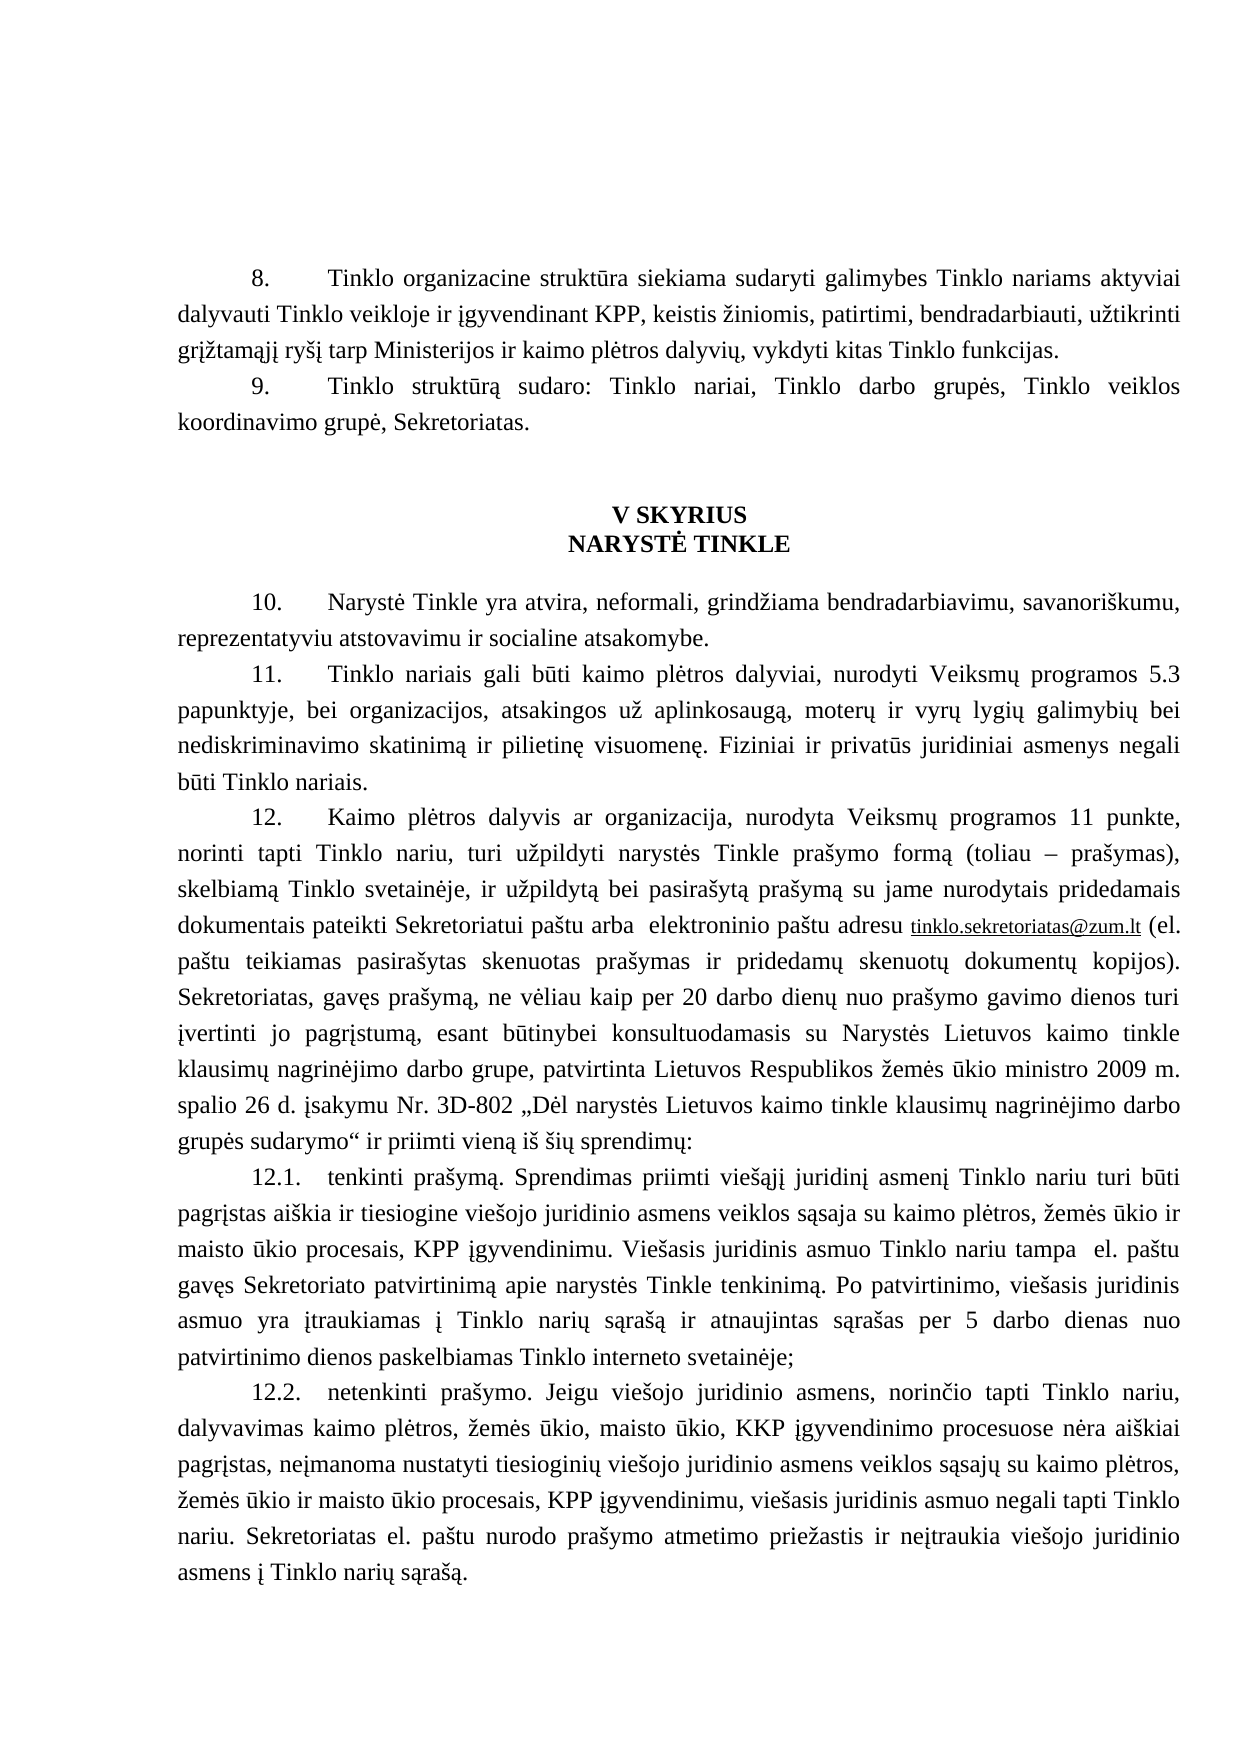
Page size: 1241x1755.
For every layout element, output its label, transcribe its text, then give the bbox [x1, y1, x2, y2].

text NARYSTĖ TINKLE [177, 529, 1181, 558]
text 9. Tinklo struktūrą sudaro: Tinklo nariai, Tinklo darbo grupės, Tinklo veiklos koordinavimo grupė, Sekretoriatas. [177, 371, 1181, 436]
text 11. Tinklo nariais gali būti kaimo plėtros dalyviai, nurodyti Veiksmų programos 5.3 papunktyje, bei organizacijos, atsakingos už aplinkosaugą, moterų ir vyrų lygių galimybių bei nediskriminavimo skatinimą ir pilietinę visuomenę. Fiziniai ir privatūs juridiniai asmenys negali būti Tinklo nariais. [177, 659, 1181, 795]
text v SKYRIUS [177, 501, 1181, 529]
text 12.1. tenkinti prašymą. Sprendimas priimti viešąjį juridinį asmenį Tinklo nariu turi būti pagrįstas aiškia ir tiesiogine viešojo juridinio asmens veiklos sąsaja su kaimo plėtros, žemės ūkio ir maisto ūkio procesais, KPP įgyvendinimu. Viešasis juridinis asmuo Tinklo nariu tampa el. paštu gavęs Sekretoriato patvirtinimą apie narystės Tinkle tenkinimą. Po patvirtinimo, viešasis juridinis asmuo yra įtraukiamas į Tinklo narių sąrašą ir atnaujintas sąrašas per 5 darbo dienas nuo patvirtinimo dienos paskelbiamas Tinklo interneto svetainėje; [177, 1162, 1181, 1370]
text 12. Kaimo plėtros dalyvis ar organizacija, nurodyta Veiksmų programos 11 punkte, norinti tapti Tinklo nariu, turi užpildyti narystės Tinkle prašymo formą (toliau – prašymas), skelbiamą Tinklo svetainėje, ir užpildytą bei pasirašytą prašymą su jame nurodytais pridedamais dokumentais pateikti Sekretoriatui paštu arba elektroninio paštu adresu tinklo.sekretoriatas@zum.lt (el. paštu teikiamas pasirašytas skenuotas prašymas ir pridedamų skenuotų dokumentų kopijos). Sekretoriatas, gavęs prašymą, ne vėliau kaip per 20 darbo dienų nuo prašymo gavimo dienos turi įvertinti jo pagrįstumą, esant būtinybei konsultuodamasis su Narystės Lietuvos kaimo tinkle klausimų nagrinėjimo darbo grupe, patvirtinta Lietuvos Respublikos žemės ūkio ministro 2009 m. spalio 26 d. įsakymu Nr. 3D-802 „Dėl narystės Lietuvos kaimo tinkle klausimų nagrinėjimo darbo grupės sudarymo“ ir priimti vieną iš šių sprendimų: [177, 802, 1181, 1155]
text 12.2. netenkinti prašymo. Jeigu viešojo juridinio asmens, norinčio tapti Tinklo nariu, dalyvavimas kaimo plėtros, žemės ūkio, maisto ūkio, KKP įgyvendinimo procesuose nėra aiškiai pagrįstas, neįmanoma nustatyti tiesioginių viešojo juridinio asmens veiklos sąsajų su kaimo plėtros, žemės ūkio ir maisto ūkio procesais, KPP įgyvendinimu, viešasis juridinis asmuo negali tapti Tinklo nariu. Sekretoriatas el. paštu nurodo prašymo atmetimo priežastis ir neįtraukia viešojo juridinio asmens į Tinklo narių sąrašą. [177, 1377, 1181, 1586]
text 10. Narystė Tinkle yra atvira, neformali, grindžiama bendradarbiavimu, savanoriškumu, reprezentatyviu atstovavimu ir socialine atsakomybe. [177, 587, 1181, 652]
text 8. Tinklo organizacine struktūra siekiama sudaryti galimybes Tinklo nariams aktyviai dalyvauti Tinklo veikloje ir įgyvendinant KPP, keistis žiniomis, patirtimi, bendradarbiauti, užtikrinti grįžtamąjį ryšį tarp Ministerijos ir kaimo plėtros dalyvių, vykdyti kitas Tinklo funkcijas. [177, 263, 1181, 364]
